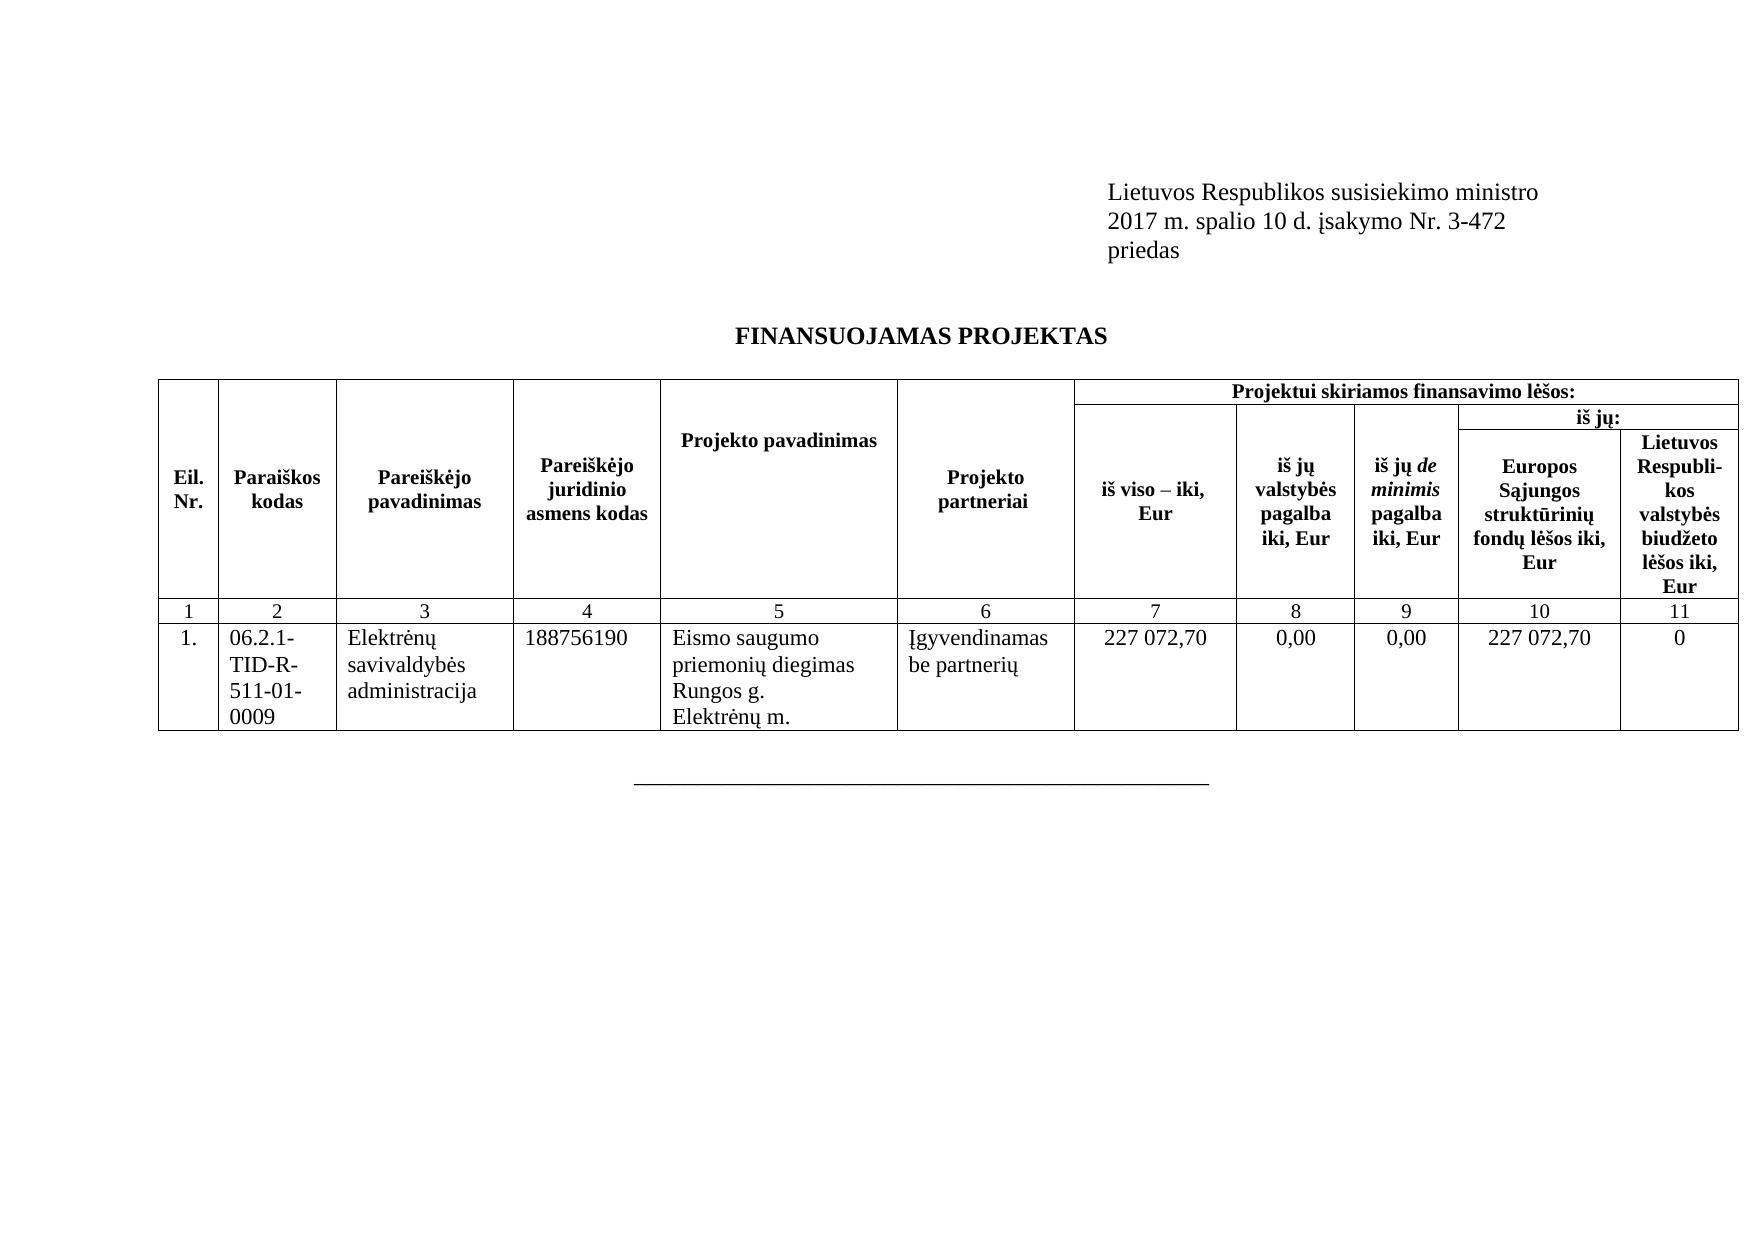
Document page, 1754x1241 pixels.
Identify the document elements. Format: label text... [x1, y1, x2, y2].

text Lietuvos Respublikos susisiekimo ministro [1107, 177, 1624, 206]
table_header Eil. Nr. [159, 380, 218, 598]
table_cell Europos Sąjungos struktūrinių fondų lėšos iki, Eur [1459, 430, 1620, 598]
table_cell Įgyvendinamas be partnerių [898, 624, 1074, 730]
table_cell 188756190 [514, 624, 660, 730]
text ______________________________________________ [148, 759, 1695, 788]
table_cell iš jų de minimis pagalba iki, Eur [1355, 405, 1458, 598]
table_cell 9 [1355, 599, 1458, 623]
table_header Projekto partneriai [898, 380, 1074, 598]
table_cell Eismo saugumo priemonių diegimas Rungos g. Elektrėnų m. [661, 624, 897, 730]
table_cell 1. [159, 624, 218, 730]
text 2017 m. spalio 10 d. įsakymo Nr. 3-472 priedas [1107, 206, 1624, 263]
table_cell 227 072,70 [1459, 624, 1620, 730]
table_cell 5 [661, 599, 897, 623]
table_cell 11 [1621, 599, 1738, 623]
table_cell 0,00 [1355, 624, 1458, 730]
table_cell Lietuvos Respubli-kos valstybės biudžeto lėšos iki, Eur [1621, 430, 1738, 598]
table_header Pareiškėjo pavadinimas [337, 380, 513, 598]
table_header Projekto pavadinimas [661, 380, 897, 598]
table_cell 3 [337, 599, 513, 623]
table_cell 1 [159, 599, 218, 623]
table_cell 227 072,70 [1075, 624, 1236, 730]
table_cell Elektrėnų savivaldybės administracija [337, 624, 513, 730]
table_header Paraiškos kodas [219, 380, 336, 598]
table_cell 10 [1459, 599, 1620, 623]
table_header Pareiškėjo juridinio asmens kodas [514, 380, 660, 598]
table_cell 06.2.1-TID-R-511-01-0009 [219, 624, 336, 730]
table_cell 4 [514, 599, 660, 623]
table_cell iš viso – iki, Eur [1075, 405, 1236, 598]
table_cell 8 [1237, 599, 1354, 623]
table_header Projektui skiriamos finansavimo lėšos: [1075, 380, 1738, 403]
table_cell 7 [1075, 599, 1236, 623]
table_cell iš jų: [1459, 405, 1738, 429]
table_cell iš jų valstybės pagalba iki, Eur [1237, 405, 1354, 598]
text FINANSUOJAMAS PROJEKTAS [148, 321, 1695, 350]
table_cell 0,00 [1237, 624, 1354, 730]
table_cell 0 [1621, 624, 1738, 730]
table_cell 6 [898, 599, 1074, 623]
table_cell 2 [219, 599, 336, 623]
